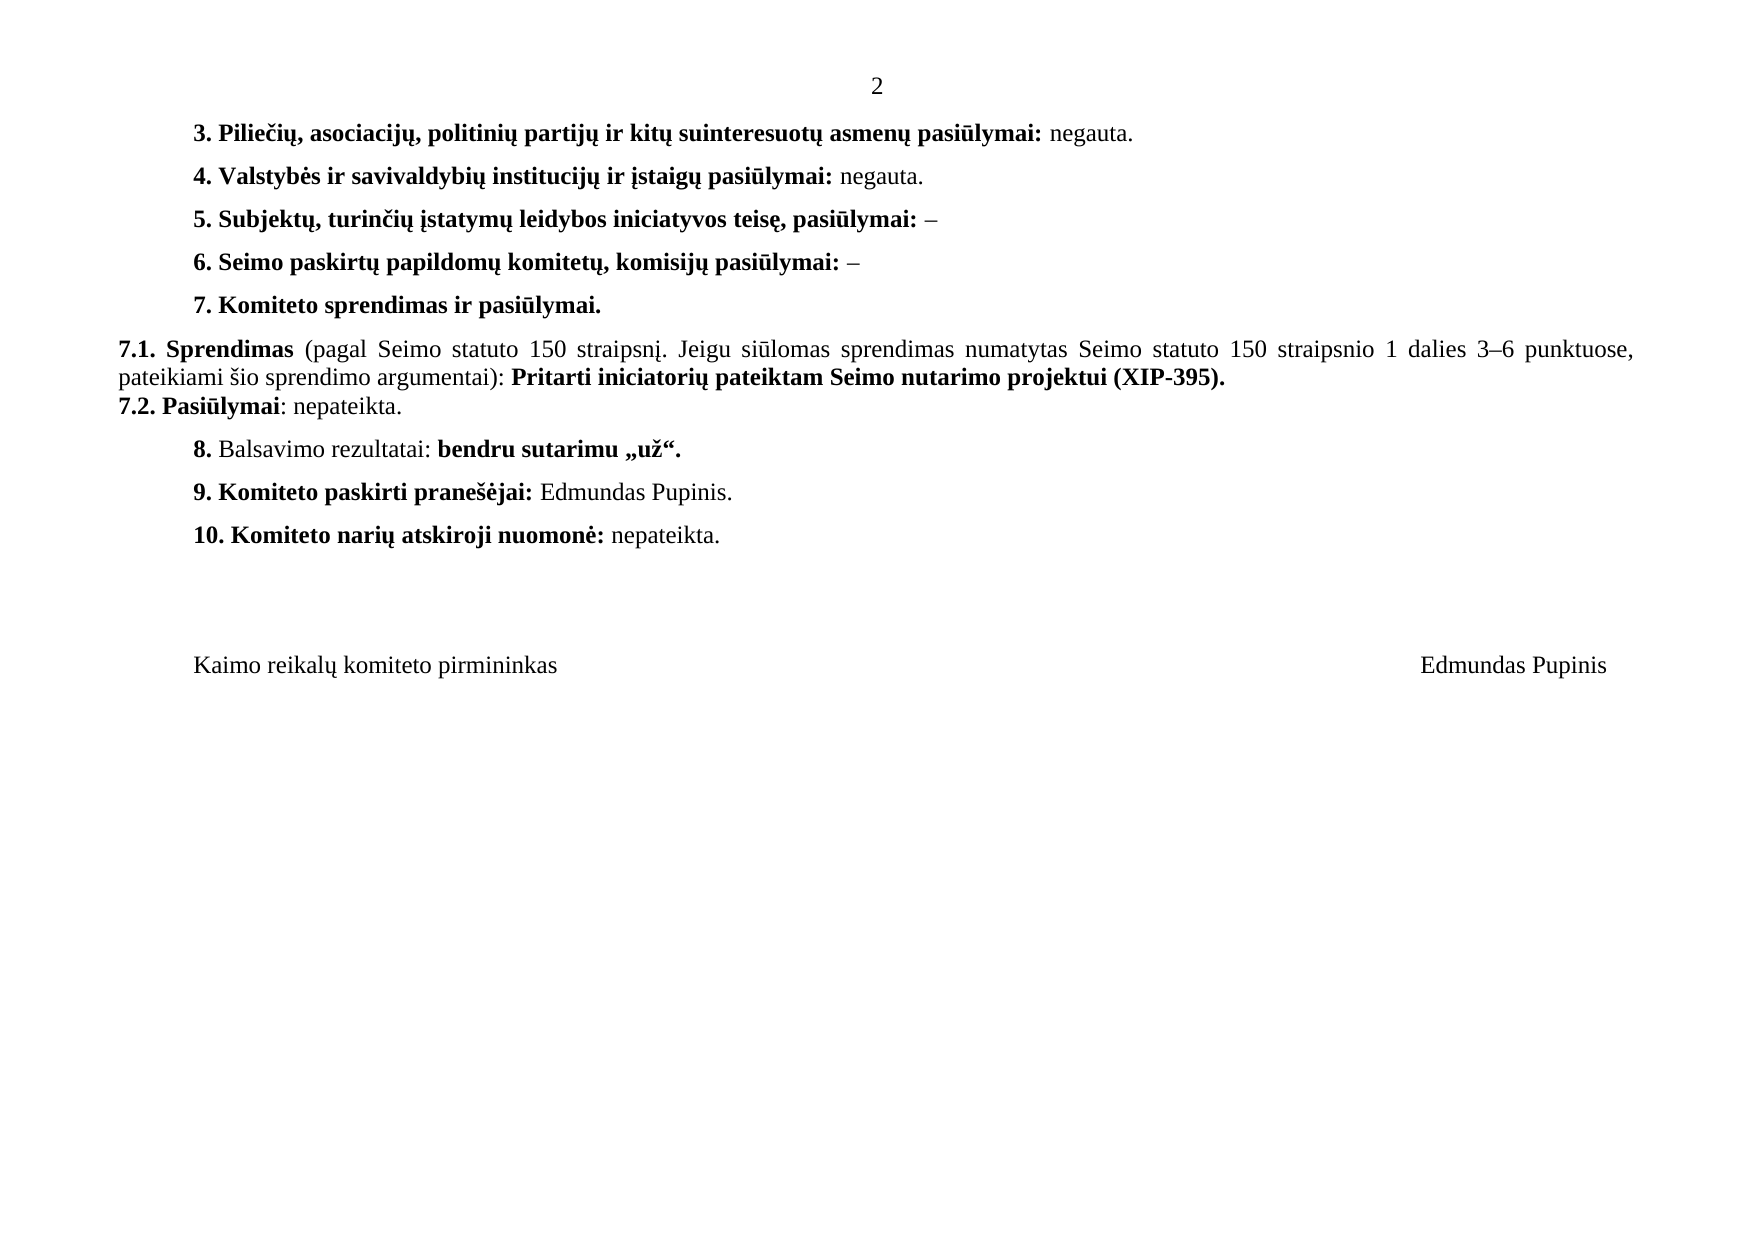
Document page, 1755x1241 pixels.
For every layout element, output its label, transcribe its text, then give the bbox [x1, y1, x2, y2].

text 7.1. Sprendimas (pagal Seimo statuto 150 straipsnį. Jeigu siūlomas sprendimas numatytas Seimo statuto 150 straipsnio 1 dalies 3–6 punktuose, pateikiami šio sprendimo argumentai): Pritarti iniciatorių pateiktam Seimo nutarimo projektui (XIP-395). [118, 334, 1636, 391]
text 9. Komiteto paskirti pranešėjai: Edmundas Pupinis. [118, 477, 1636, 506]
text 5. Subjektų, turinčių įstatymų leidybos iniciatyvos teisę, pasiūlymai: – [118, 204, 1636, 233]
text 7.2. Pasiūlymai: nepateikta. [118, 391, 1636, 420]
text 10. Komiteto narių atskiroji nuomonė: nepateikta. [118, 521, 1636, 549]
text 7. Komiteto sprendimas ir pasiūlymai. [193, 291, 1636, 319]
text 4. Valstybės ir savivaldybių institucijų ir įstaigų pasiūlymai: negauta. [118, 161, 1636, 190]
text Kaimo reikalų komiteto pirmininkas Edmundas Pupinis [118, 650, 1636, 679]
text 6. Seimo paskirtų papildomų komitetų, komisijų pasiūlymai: – [118, 247, 1636, 276]
text 3. Piliečių, asociacijų, politinių partijų ir kitų suinteresuotų asmenų pasiūlymai: negauta. [118, 118, 1636, 147]
text 8. Balsavimo rezultatai: bendru sutarimu „už“. [118, 434, 1636, 463]
